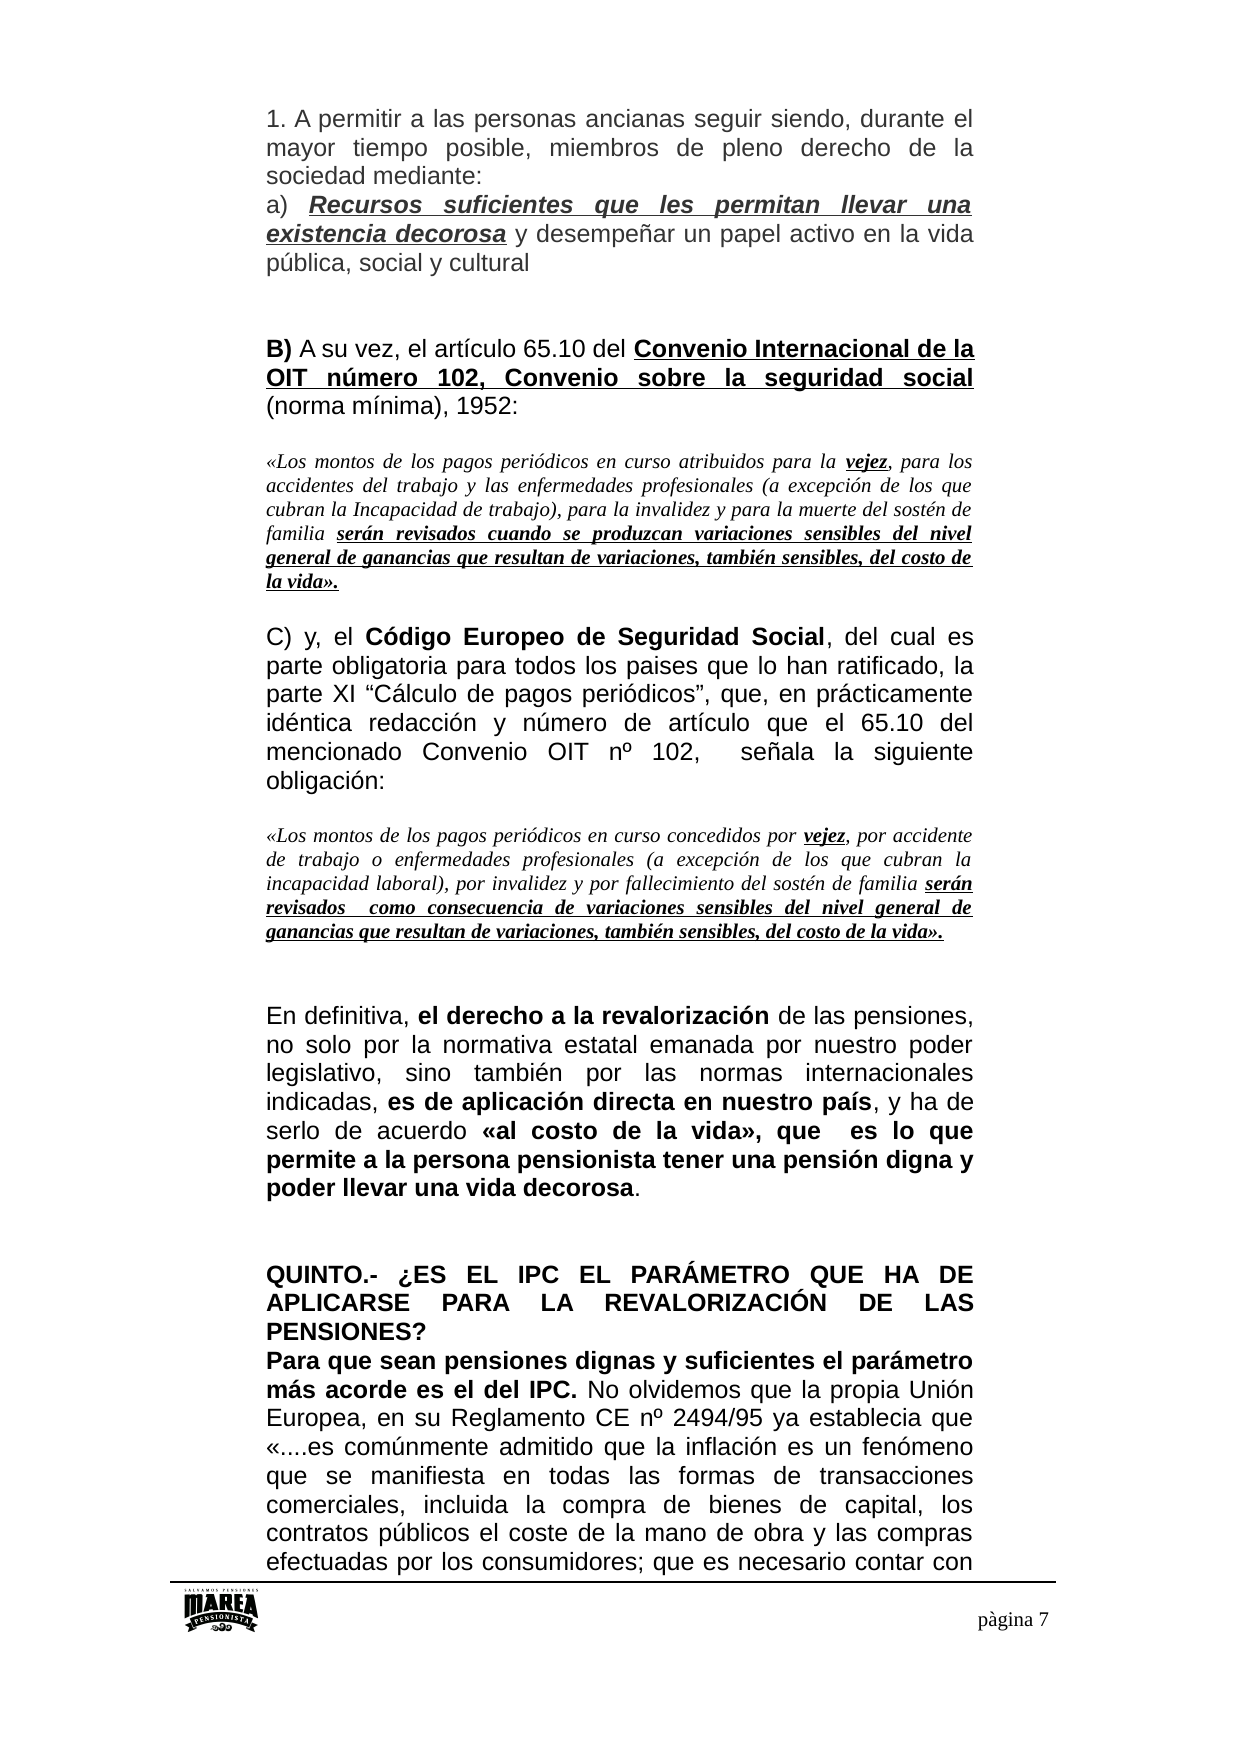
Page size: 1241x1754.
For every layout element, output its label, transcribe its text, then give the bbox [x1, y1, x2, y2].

text B) A su vez, el artículo 65.10 del Convenio Internacional de la OIT número 102, Convenio sobre la seguridad social [266, 334, 974, 388]
text 1. A permitir a las personas ancianas seguir siendo, durante el mayor tiempo posible, miembros de pleno derecho de la sociedad mediante: [266, 104, 974, 190]
text QUINTO.- ¿ES EL IPC EL PARÁMETRO QUE HA DE APLICARSE PARA LA REVALORIZACIÓN DE LAS PENSIONES? [266, 1260, 974, 1346]
text En definitiva, el derecho a la revalorización de las pensiones, no solo por la normativa estatal emanada por nuestro poder legislativo, sino también por las normas internacionales indicadas, es de aplicación directa en nuestro país, y ha de serlo de acuerdo «al costo de la vida», que es lo que permite a la persona pensionista tener una pensión digna y poder llevar una vida decorosa. [266, 1001, 974, 1202]
text (norma mínima), 1952: [266, 389, 974, 420]
text «Los montos de los pagos periódicos en curso atribuidos para la vejez, para los accidentes del trabajo y las enfermedades profesionales (a excepción de los que cubran la Incapacidad de trabajo), para la invalidez y para la muerte del sostén de familia serán revisados ​​cuando se produzcan variaciones sensibles del nivel general de ganancias que resultan de variaciones, también sensibles, del costo de la vida». [266, 449, 974, 593]
text C) y, el Código Europeo de Seguridad Social, del cual es parte obligatoria para todos los paises que lo han ratificado, la parte XI “Cálculo de pagos periódicos”, que, en prácticamente idéntica redacción y número de artículo que el 65.10 del mencionado Convenio OIT nº 102, señala la siguiente obligación: [266, 622, 974, 794]
text a) Recursos suficientes que les permitan llevar una existencia decorosa y desempeñar un papel activo en la vida pública, social y cultural [266, 190, 974, 276]
text Para que sean pensiones dignas y suficientes el parámetro más acorde es el del IPC. No olvidemos que la propia Unión Europea, en su Reglamento CE nº 2494/95 ya establecia que «....es comúnmente admitido que la inflación es un fenómeno que se manifiesta en todas las formas de transacciones comerciales, incluida la compra de bienes de capital, los contratos públicos el coste de la mano de obra y las compras efectuadas por los consumidores; que es necesario contar con [266, 1346, 974, 1576]
text «Los montos de los pagos periódicos en curso concedidos por vejez, por accidente de trabajo o enfermedades profesionales (a excepción de los que cubran la incapacidad laboral), por invalidez y por fallecimiento del sostén de familia serán revisados como consecuencia de variaciones sensibles del nivel general de ganancias que resultan de variaciones, también sensibles, del costo de la vida». [266, 823, 974, 943]
